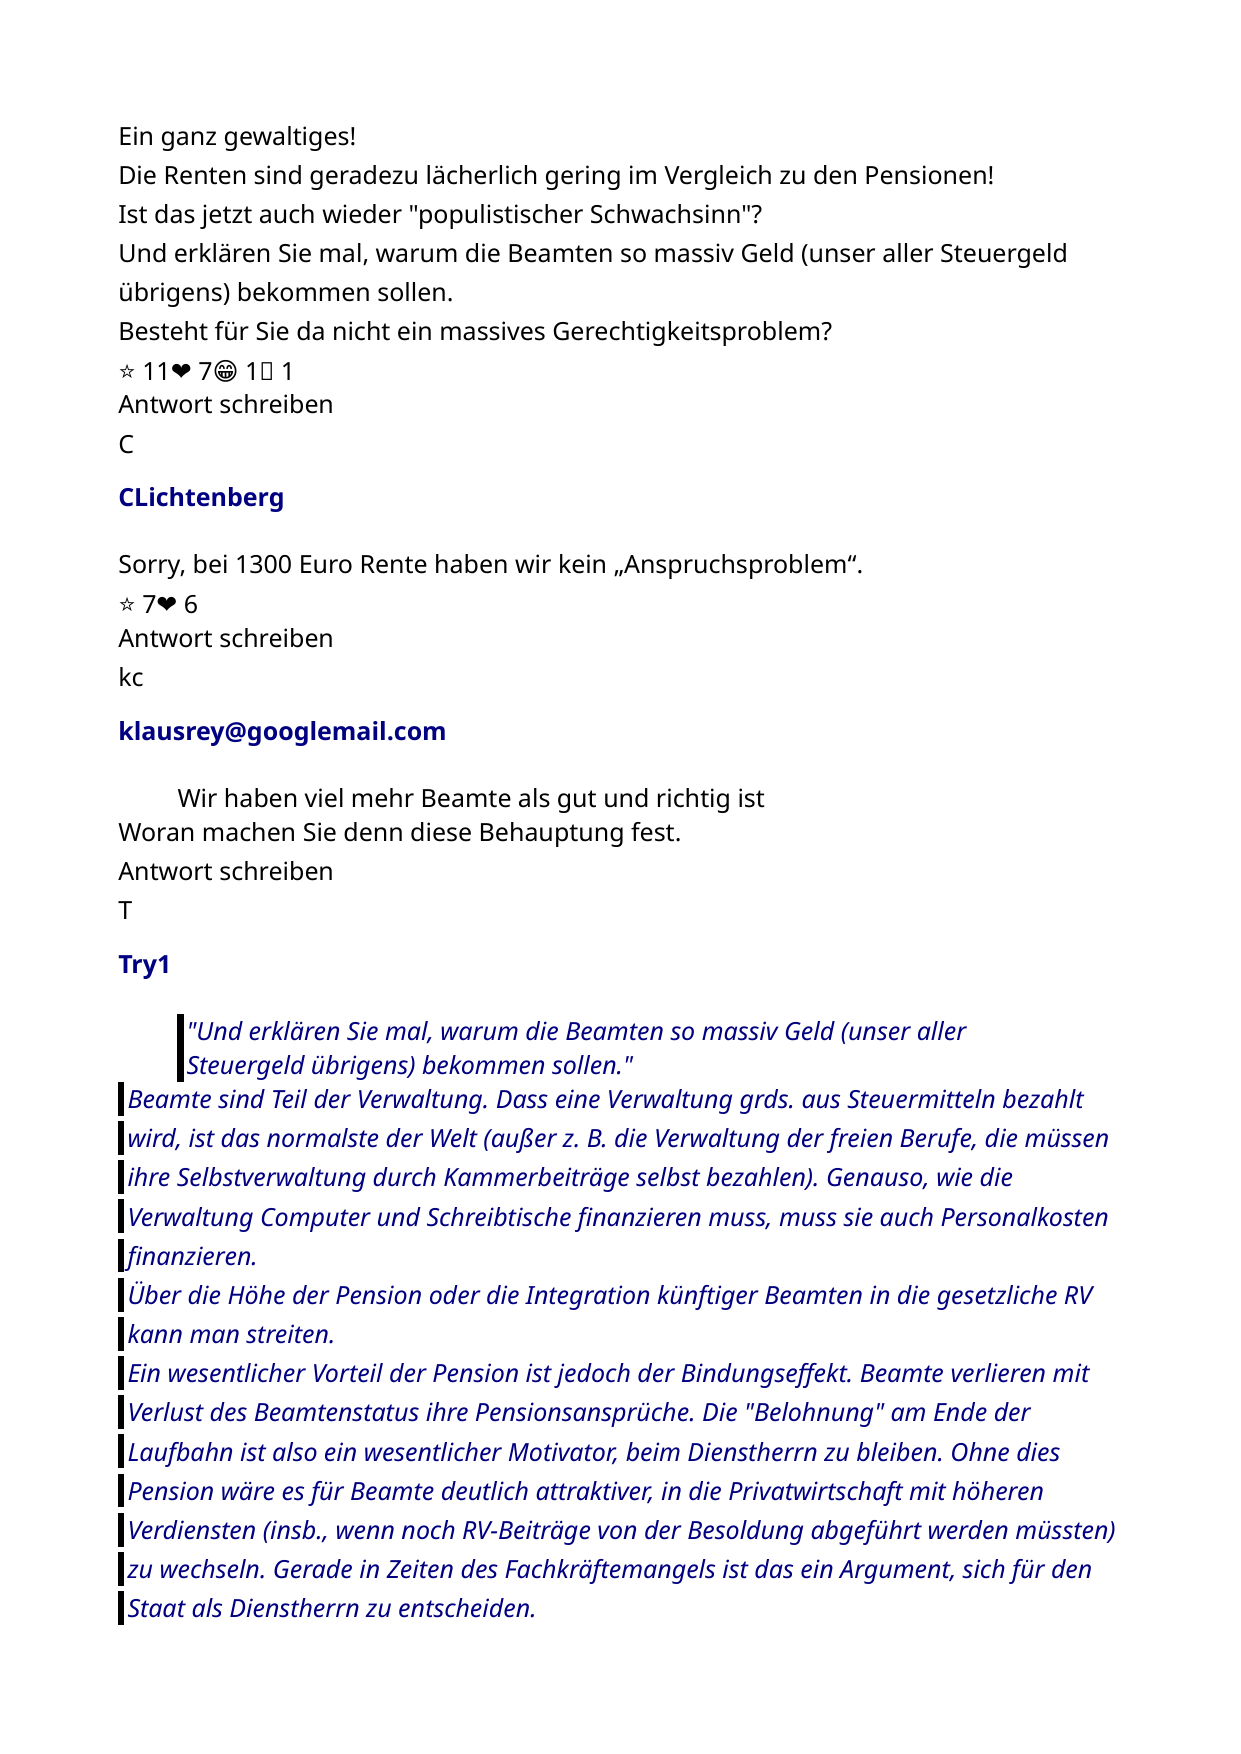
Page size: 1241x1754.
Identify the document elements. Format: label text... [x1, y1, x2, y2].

text T [118, 893, 1122, 927]
text C [118, 426, 1122, 460]
text Antwort schreiben [118, 387, 1122, 421]
text "Und erklären Sie mal, warum die Beamten so massiv Geld (unser aller Steuergeld übrigens) bekommen sollen." [184, 1014, 1063, 1082]
text Woran machen Sie denn diese Behauptung fest. [118, 814, 1122, 848]
text Antwort schreiben [118, 620, 1122, 654]
text Ist das jetzt auch wieder "populistischer Schwachsinn"? [118, 196, 1122, 231]
text Besteht für Sie da nicht ein massives Gerechtigkeitsproblem? [118, 314, 1122, 348]
subtitle CLichtenberg [118, 480, 1122, 514]
text Über die Höhe der Pension oder die Integration künftiger Beamten in die gesetzliche RV kann man streiten. [118, 1278, 1122, 1351]
text ⭐️ 11❤️ 7😁 1🤨 1 [118, 353, 1122, 387]
text Antwort schreiben [118, 854, 1122, 888]
text Wir haben viel mehr Beamte als gut und richtig ist [177, 780, 1063, 814]
text Und erklären Sie mal, warum die Beamten so massiv Geld (unser aller Steuergeld übrigens) bekommen sollen. [118, 236, 1122, 309]
text Sorry, bei 1300 Euro Rente haben wir kein „Anspruchsproblem“. [118, 547, 1122, 581]
text Die Renten sind geradezu lächerlich gering im Vergleich zu den Pensionen! [118, 157, 1122, 191]
text ⭐️ 7❤️ 6 [118, 586, 1122, 620]
text Ein wesentlicher Vorteil der Pension ist jedoch der Bindungseffekt. Beamte verlieren mit Verlust des Beamtenstatus ihre Pensionsansprüche. Die "Belohnung" am Ende der Laufbahn ist also ein wesentlicher Motivator, beim Dienstherrn zu bleiben. Ohne dies Pension wäre es für Beamte deutlich attraktiver, in die Privatwirtschaft mit höheren Verdiensten (insb., wenn noch RV-Beiträge von der Besoldung abgeführt werden müssten) zu wechseln. Gerade in Zeiten des Fachkräftemangels ist das ein Argument, sich für den Staat als Dienstherrn zu entscheiden. [118, 1356, 1122, 1625]
text Beamte sind Teil der Verwaltung. Dass eine Verwaltung grds. aus Steuermitteln bezahlt wird, ist das normalste der Welt (außer z. B. die Verwaltung der freien Berufe, die müssen ihre Selbstverwaltung durch Kammerbeiträge selbst bezahlen). Genauso, wie die Verwaltung Computer und Schreibtische finanzieren muss, muss sie auch Personalkosten finanzieren. [118, 1082, 1122, 1272]
text Ein ganz gewaltiges! [118, 118, 1122, 152]
text kc [118, 659, 1122, 694]
subtitle Try1 [118, 947, 1122, 981]
subtitle klausrey@googlemail.com [118, 713, 1122, 747]
